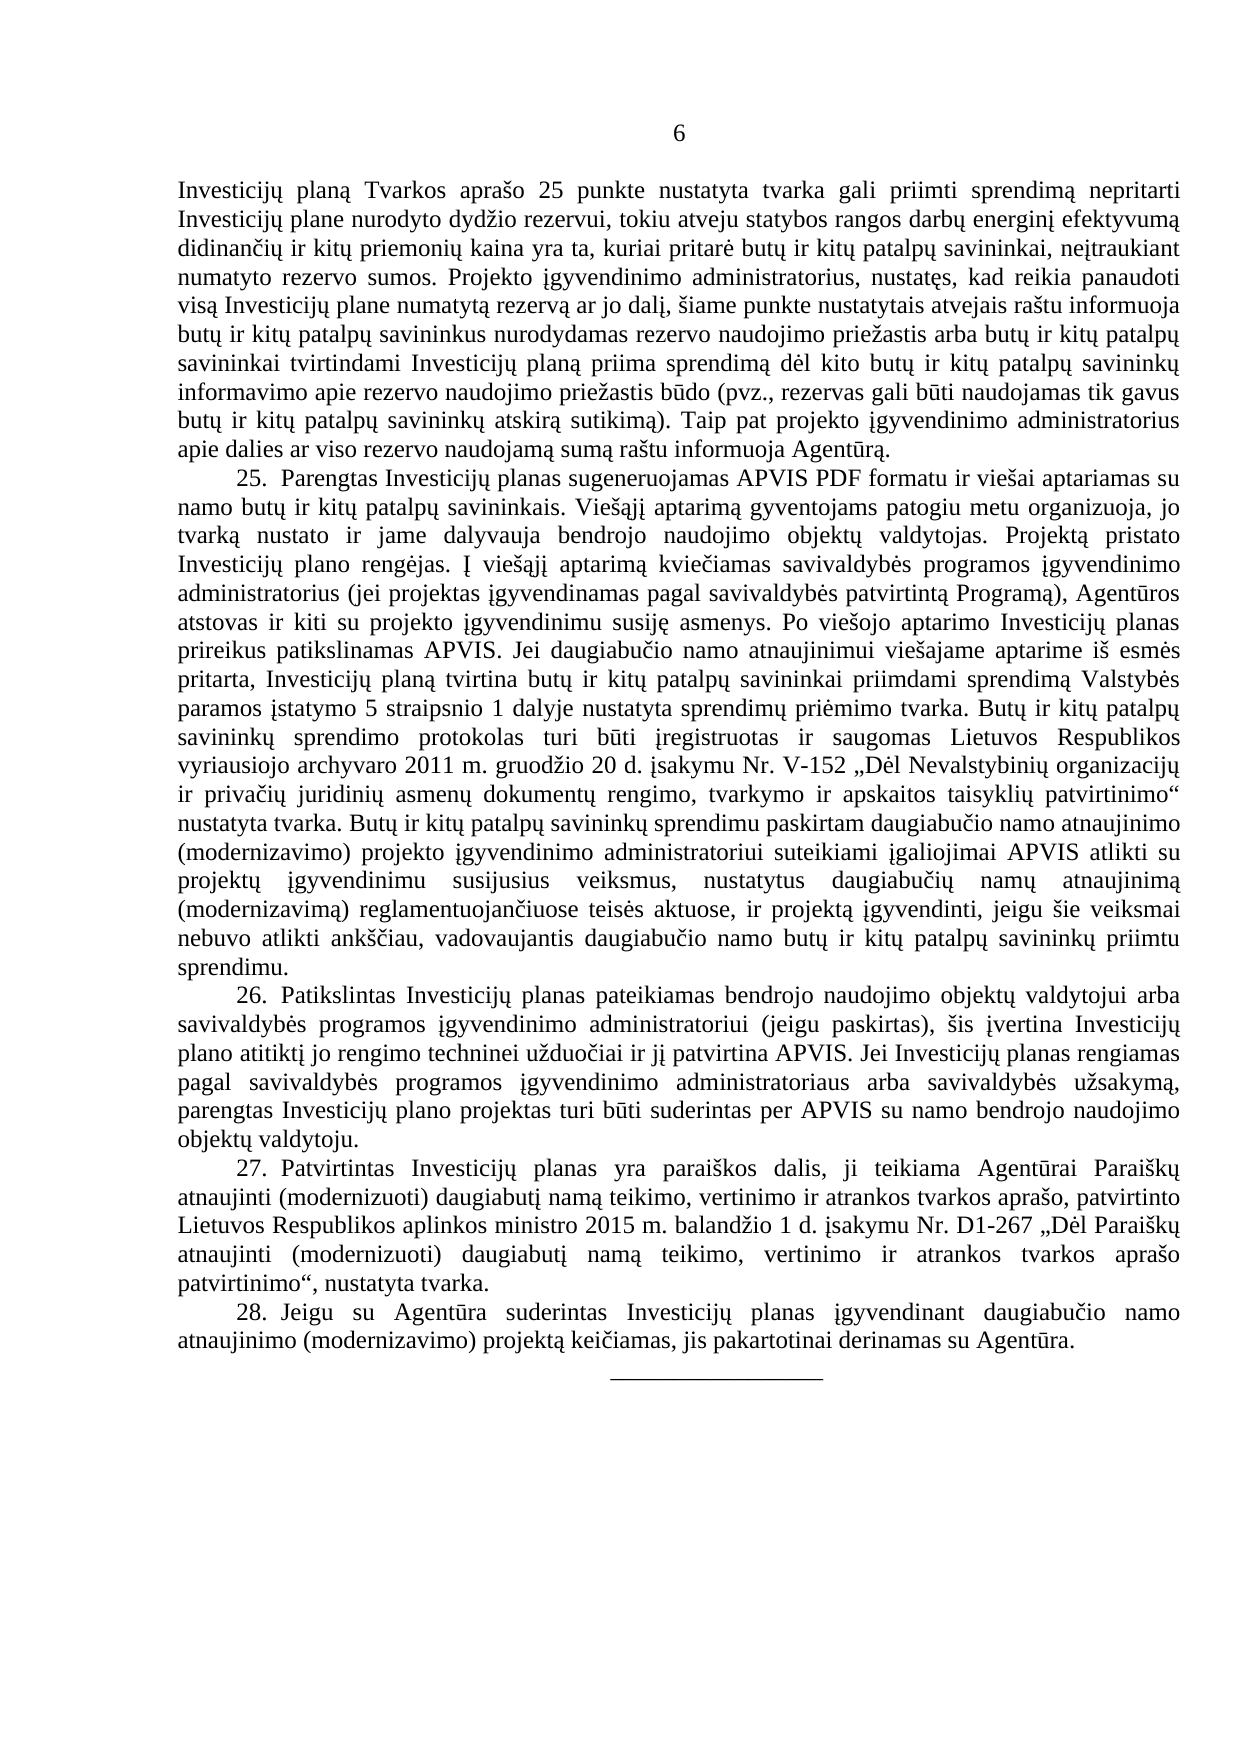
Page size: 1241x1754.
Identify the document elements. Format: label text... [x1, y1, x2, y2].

text 26. Patikslintas Investicijų planas pateikiamas bendrojo naudojimo objektų valdytojui arba savivaldybės programos įgyvendinimo administratoriui (jeigu paskirtas), šis įvertina Investicijų plano atitiktį jo rengimo techninei užduočiai ir jį patvirtina APVIS. Jei Investicijų planas rengiamas pagal savivaldybės programos įgyvendinimo administratoriaus arba savivaldybės užsakymą, parengtas Investicijų plano projektas turi būti suderintas per APVIS su namo bendrojo naudojimo objektų valdytoju. [177, 981, 1181, 1153]
text 27. Patvirtintas Investicijų planas yra paraiškos dalis, ji teikiama Agentūrai Paraiškų atnaujinti (modernizuoti) daugiabutį namą teikimo, vertinimo ir atrankos tvarkos aprašo, patvirtinto Lietuvos Respublikos aplinkos ministro 2015 m. balandžio 1 d. įsakymu Nr. D1-267 „Dėl Paraiškų atnaujinti (modernizuoti) daugiabutį namą teikimo, vertinimo ir atrankos tvarkos aprašo patvirtinimo“, nustatyta tvarka. [177, 1153, 1181, 1297]
text Investicijų planą Tvarkos aprašo 25 punkte nustatyta tvarka gali priimti sprendimą nepritarti Investicijų plane nurodyto dydžio rezervui, tokiu atveju statybos rangos darbų energinį efektyvumą didinančių ir kitų priemonių kaina yra ta, kuriai pritarė butų ir kitų patalpų savininkai, neįtraukiant numatyto rezervo sumos. Projekto įgyvendinimo administratorius, nustatęs, kad reikia panaudoti visą Investicijų plane numatytą rezervą ar jo dalį, šiame punkte nustatytais atvejais raštu informuoja butų ir kitų patalpų savininkus nurodydamas rezervo naudojimo priežastis arba butų ir kitų patalpų savininkai tvirtindami Investicijų planą priima sprendimą dėl kito butų ir kitų patalpų savininkų informavimo apie rezervo naudojimo priežastis būdo (pvz., rezervas gali būti naudojamas tik gavus butų ir kitų patalpų savininkų atskirą sutikimą). Taip pat projekto įgyvendinimo administratorius apie dalies ar viso rezervo naudojamą sumą raštu informuoja Agentūrą. [177, 176, 1181, 463]
text _________________ [252, 1354, 1181, 1383]
text 28. Jeigu su Agentūra suderintas Investicijų planas įgyvendinant daugiabučio namo atnaujinimo (modernizavimo) projektą keičiamas, jis pakartotinai derinamas su Agentūra. [177, 1297, 1181, 1354]
text 25. Parengtas Investicijų planas sugeneruojamas APVIS PDF formatu ir viešai aptariamas su namo butų ir kitų patalpų savininkais. Viešąjį aptarimą gyventojams patogiu metu organizuoja, jo tvarką nustato ir jame dalyvauja bendrojo naudojimo objektų valdytojas. Projektą pristato Investicijų plano rengėjas. Į viešąjį aptarimą kviečiamas savivaldybės programos įgyvendinimo administratorius (jei projektas įgyvendinamas pagal savivaldybės patvirtintą Programą), Agentūros atstovas ir kiti su projekto įgyvendinimu susiję asmenys. Po viešojo aptarimo Investicijų planas prireikus patikslinamas APVIS. Jei daugiabučio namo atnaujinimui viešajame aptarime iš esmės pritarta, Investicijų planą tvirtina butų ir kitų patalpų savininkai priimdami sprendimą Valstybės paramos įstatymo 5 straipsnio 1 dalyje nustatyta sprendimų priėmimo tvarka. Butų ir kitų patalpų savininkų sprendimo protokolas turi būti įregistruotas ir saugomas Lietuvos Respublikos vyriausiojo archyvaro 2011 m. gruodžio 20 d. įsakymu Nr. V-152 „Dėl Nevalstybinių organizacijų ir privačių juridinių asmenų dokumentų rengimo, tvarkymo ir apskaitos taisyklių patvirtinimo“ nustatyta tvarka. Butų ir kitų patalpų savininkų sprendimu paskirtam daugiabučio namo atnaujinimo (modernizavimo) projekto įgyvendinimo administratoriui suteikiami įgaliojimai APVIS atlikti su projektų įgyvendinimu susijusius veiksmus, nustatytus daugiabučių namų atnaujinimą (modernizavimą) reglamentuojančiuose teisės aktuose, ir projektą įgyvendinti, jeigu šie veiksmai nebuvo atlikti ankščiau, vadovaujantis daugiabučio namo butų ir kitų patalpų savininkų priimtu sprendimu. [177, 463, 1181, 981]
